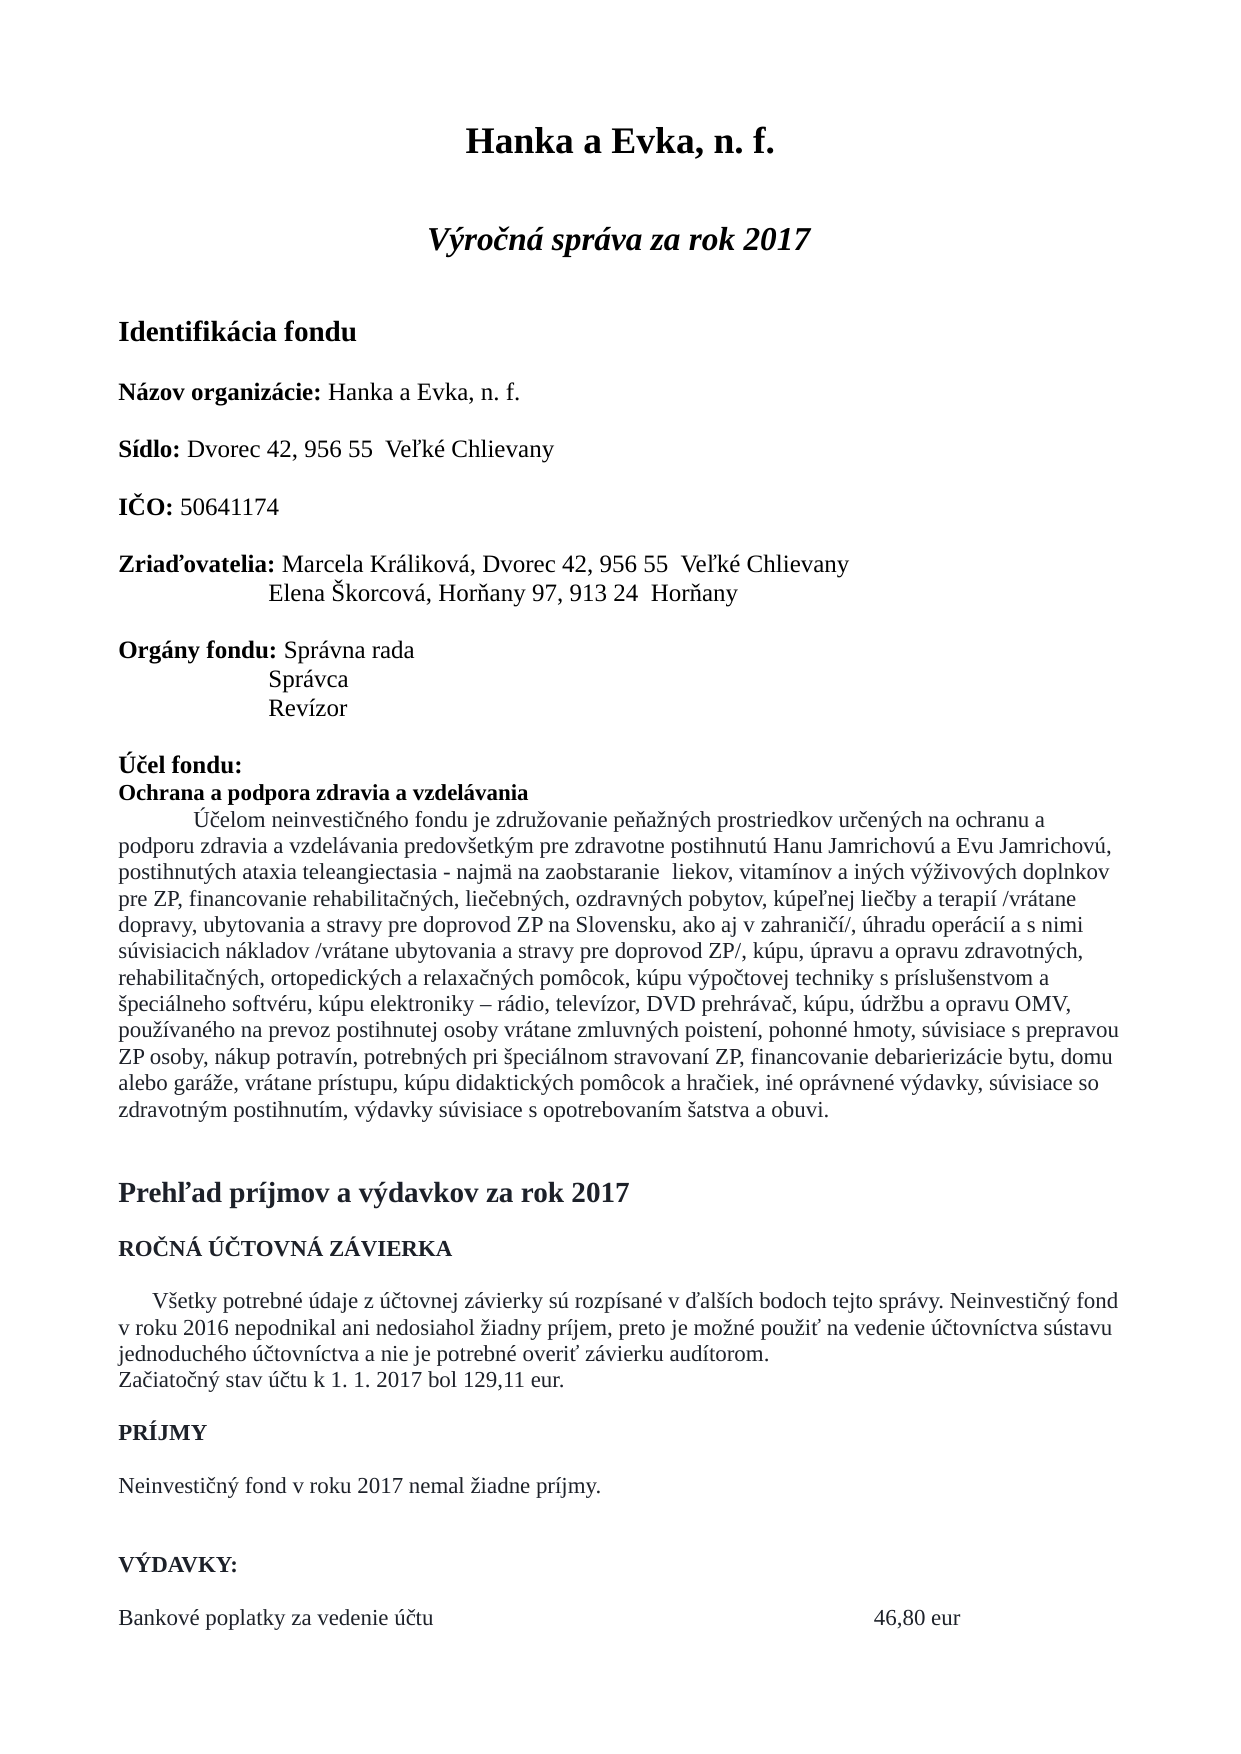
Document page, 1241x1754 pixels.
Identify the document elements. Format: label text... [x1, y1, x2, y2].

text Bankové poplatky za vedenie účtu 46,80 eur [118, 1603, 1122, 1630]
text Začiatočný stav účtu k 1. 1. 2017 bol 129,11 eur. [118, 1366, 1122, 1393]
text PRÍJMY [118, 1419, 1122, 1445]
text Účel fondu: [118, 751, 1122, 779]
text Prehľad príjmov a výdavkov za rok 2017 [118, 1175, 1122, 1208]
text Elena Škorcová, Horňany 97, 913 24 Horňany [118, 578, 1122, 607]
text Sídlo: Dvorec 42, 956 55 Veľké Chlievany [118, 434, 1122, 463]
text Orgány fondu: Správna rada [118, 636, 1122, 664]
text Výročná správa za rok 2017 [118, 219, 1122, 257]
text Hanka a Evka, n. f. [118, 118, 1122, 161]
text Identifikácia fondu [118, 314, 1122, 348]
text ROČNÁ ÚČTOVNÁ ZÁVIERKA [118, 1234, 1122, 1261]
text IČO: 50641174 [118, 492, 1122, 521]
text VÝDAVKY: [118, 1551, 1122, 1577]
text Zriaďovatelia: Marcela Králiková, Dvorec 42, 956 55 Veľké Chlievany [118, 549, 1122, 578]
text Ochrana a podpora zdravia a vzdelávania [118, 779, 1122, 806]
text Účelom neinvestičného fondu je združovanie peňažných prostriedkov určených na ochranu a podporu zdravia a vzdelávania predovšetkým pre zdravotne postihnutú Hanu Jamrichovú a Evu Jamrichovú, postihnutých ataxia teleangiectasia - najmä na zaobstaranie liekov, vitamínov a iných výživových doplnkov pre ZP, financovanie rehabilitačných, liečebných, ozdravných pobytov, kúpeľnej liečby a terapií /vrátane dopravy, ubytovania a stravy pre doprovod ZP na Slovensku, ako aj v zahraničí/, úhradu operácií a s nimi súvisiacich nákladov /vrátane ubytovania a stravy pre doprovod ZP/, kúpu, úpravu a opravu zdravotných, rehabilitačných, ortopedických a relaxačných pomôcok, kúpu výpočtovej techniky s príslušenstvom a špeciálneho softvéru, kúpu elektroniky – rádio, televízor, DVD prehrávač, kúpu, údržbu a opravu OMV, používaného na prevoz postihnutej osoby vrátane zmluvných poistení, pohonné hmoty, súvisiace s prepravou ZP osoby, nákup potravín, potrebných pri špeciálnom stravovaní ZP, financovanie debarierizácie bytu, domu alebo garáže, vrátane prístupu, kúpu didaktických pomôcok a hračiek, iné oprávnené výdavky, súvisiace so zdravotným postihnutím, výdavky súvisiace s opotrebovaním šatstva a obuvi. [118, 806, 1122, 1122]
text Všetky potrebné údaje z účtovnej závierky sú rozpísané v ďalších bodoch tejto správy. Neinvestičný fond v roku 2016 nepodnikal ani nedosiahol žiadny príjem, preto je možné použiť na vedenie účtovníctva sústavu jednoduchého účtovníctva a nie je potrebné overiť závierku audítorom. [118, 1287, 1122, 1366]
text Názov organizácie: Hanka a Evka, n. f. [118, 377, 1122, 406]
text Neinvestičný fond v roku 2017 nemal žiadne príjmy. [118, 1472, 1122, 1498]
text Správca [118, 664, 1122, 693]
text Revízor [118, 693, 1122, 722]
